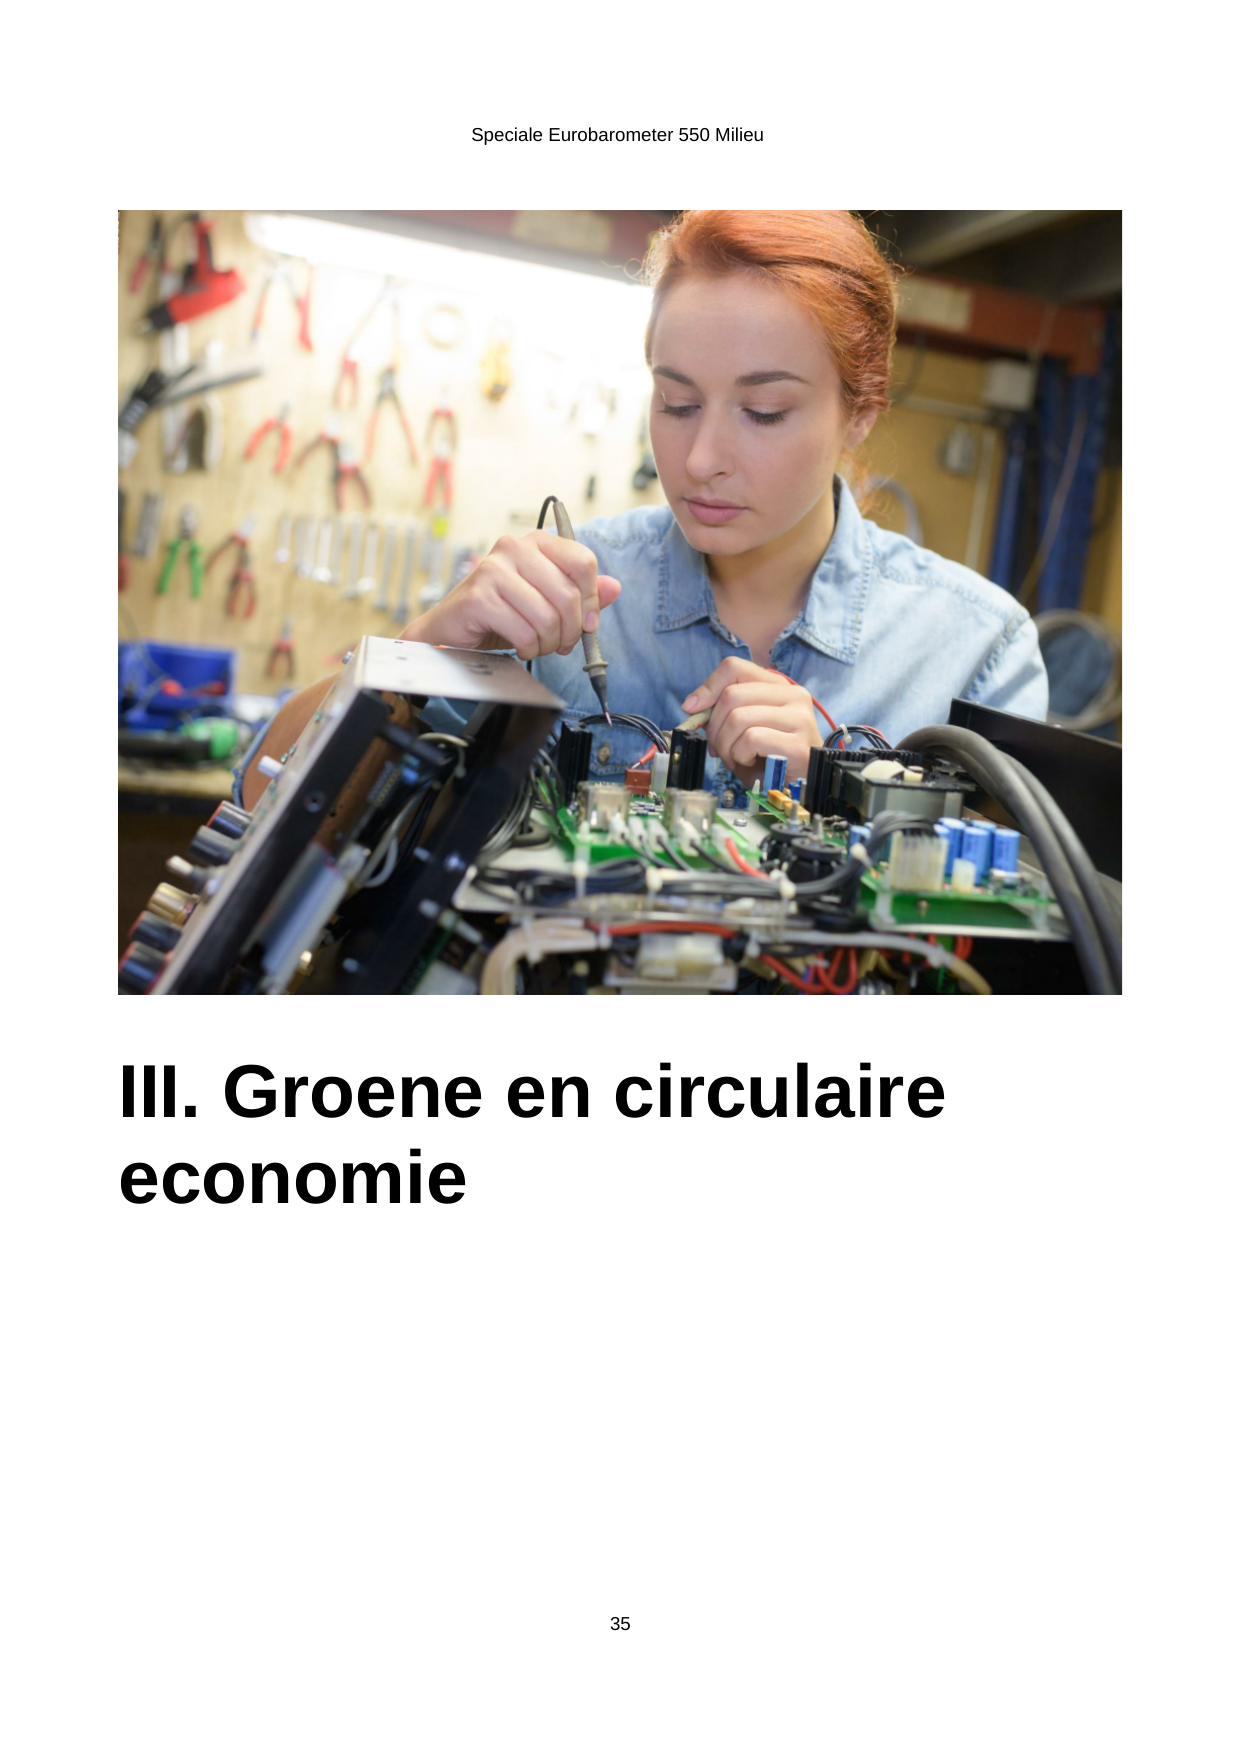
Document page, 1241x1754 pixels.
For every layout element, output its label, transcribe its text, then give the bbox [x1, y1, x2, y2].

picture [118, 210, 1123, 995]
subtitle III. Groene en circulaire economie [118, 1047, 1122, 1219]
